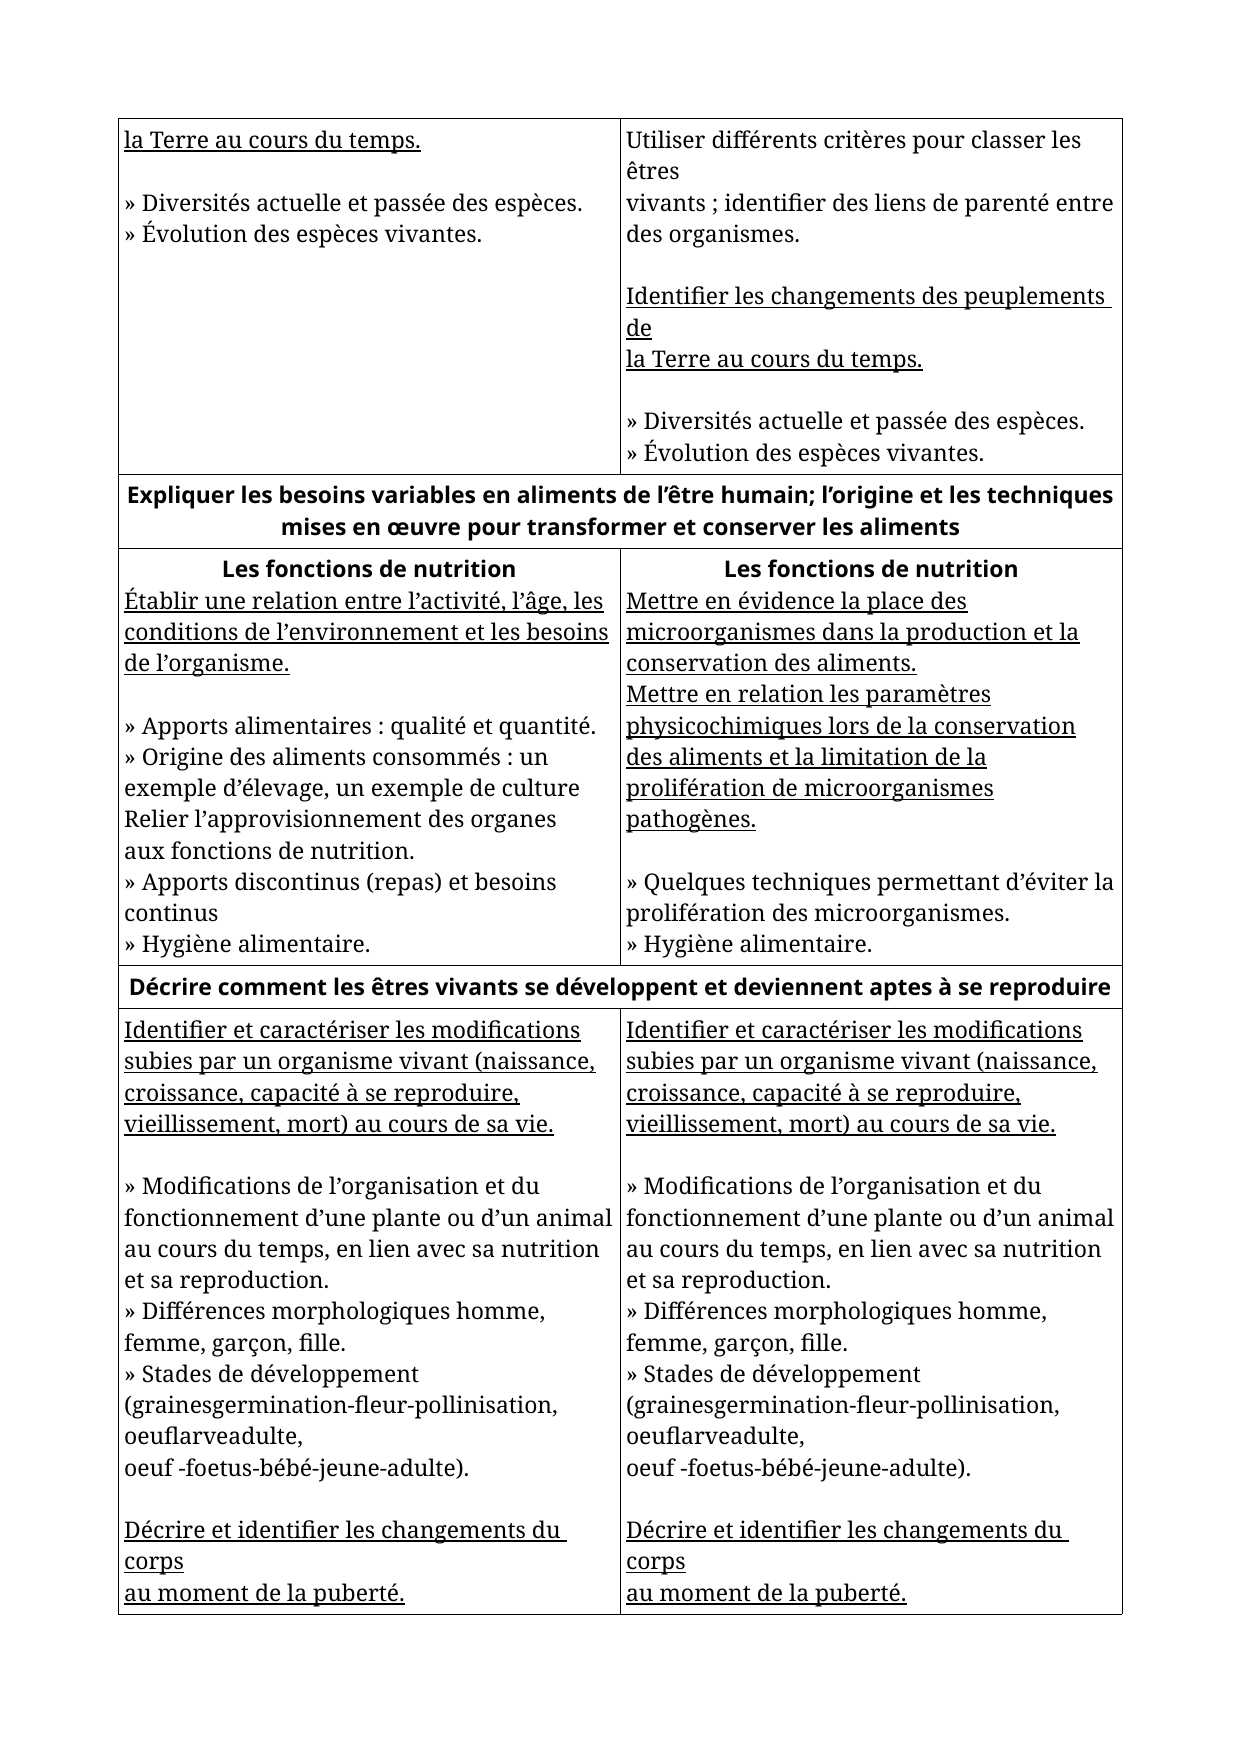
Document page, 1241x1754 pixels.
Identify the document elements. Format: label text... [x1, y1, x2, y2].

table_cell Identifier et caractériser les modifications subies par un organisme vivant (naissance, croissance, capacité à se reproduire, vieillissement, mort) au cours de sa vie. » Modifications de l’organisation et du fonctionnement d’une plante ou d’un animal au cours du temps, en lien avec sa nutrition et sa reproduction. » Différences morphologiques homme, femme, garçon, fille. » Stades de développement (grainesgermination-fleur-pollinisation, oeuflarveadulte, oeuf -foetus-bébé-jeune-adulte). Décrire et identifier les changements du corps au moment de la puberté. [621, 1009, 1122, 1613]
table_cell Les fonctions de nutrition Mettre en évidence la place des microorganismes dans la production et la conservation des aliments. Mettre en relation les paramètres physicochimiques lors de la conservation des aliments et la limitation de la prolifération de microorganismes pathogènes. » Quelques techniques permettant d’éviter la prolifération des microorganismes. » Hygiène alimentaire. [621, 549, 1122, 965]
table_cell Décrire comment les êtres vivants se développent et deviennent aptes à se reproduire [119, 966, 1122, 1008]
table_cell Expliquer les besoins variables en aliments de l’être humain; l’origine et les techniques mises en œuvre pour transformer et conserver les aliments [119, 475, 1122, 547]
table_cell Utiliser différents critères pour classer les êtres vivants ; identifier des liens de parenté entre des organismes. Identifier les changements des peuplements de la Terre au cours du temps. » Diversités actuelle et passée des espèces. » Évolution des espèces vivantes. [621, 119, 1122, 473]
table_cell Les fonctions de nutrition Établir une relation entre l’activité, l’âge, les conditions de l’environnement et les besoins de l’organisme. » Apports alimentaires : qualité et quantité. » Origine des aliments consommés : un exemple d’élevage, un exemple de culture Relier l’approvisionnement des organes aux fonctions de nutrition. » Apports discontinus (repas) et besoins continus » Hygiène alimentaire. [119, 549, 620, 965]
table_cell la Terre au cours du temps. » Diversités actuelle et passée des espèces. » Évolution des espèces vivantes. [119, 119, 620, 473]
table_cell Identifier et caractériser les modifications subies par un organisme vivant (naissance, croissance, capacité à se reproduire, vieillissement, mort) au cours de sa vie. » Modifications de l’organisation et du fonctionnement d’une plante ou d’un animal au cours du temps, en lien avec sa nutrition et sa reproduction. » Différences morphologiques homme, femme, garçon, fille. » Stades de développement (grainesgermination-fleur-pollinisation, oeuflarveadulte, oeuf -foetus-bébé-jeune-adulte). Décrire et identifier les changements du corps au moment de la puberté. [119, 1009, 620, 1613]
